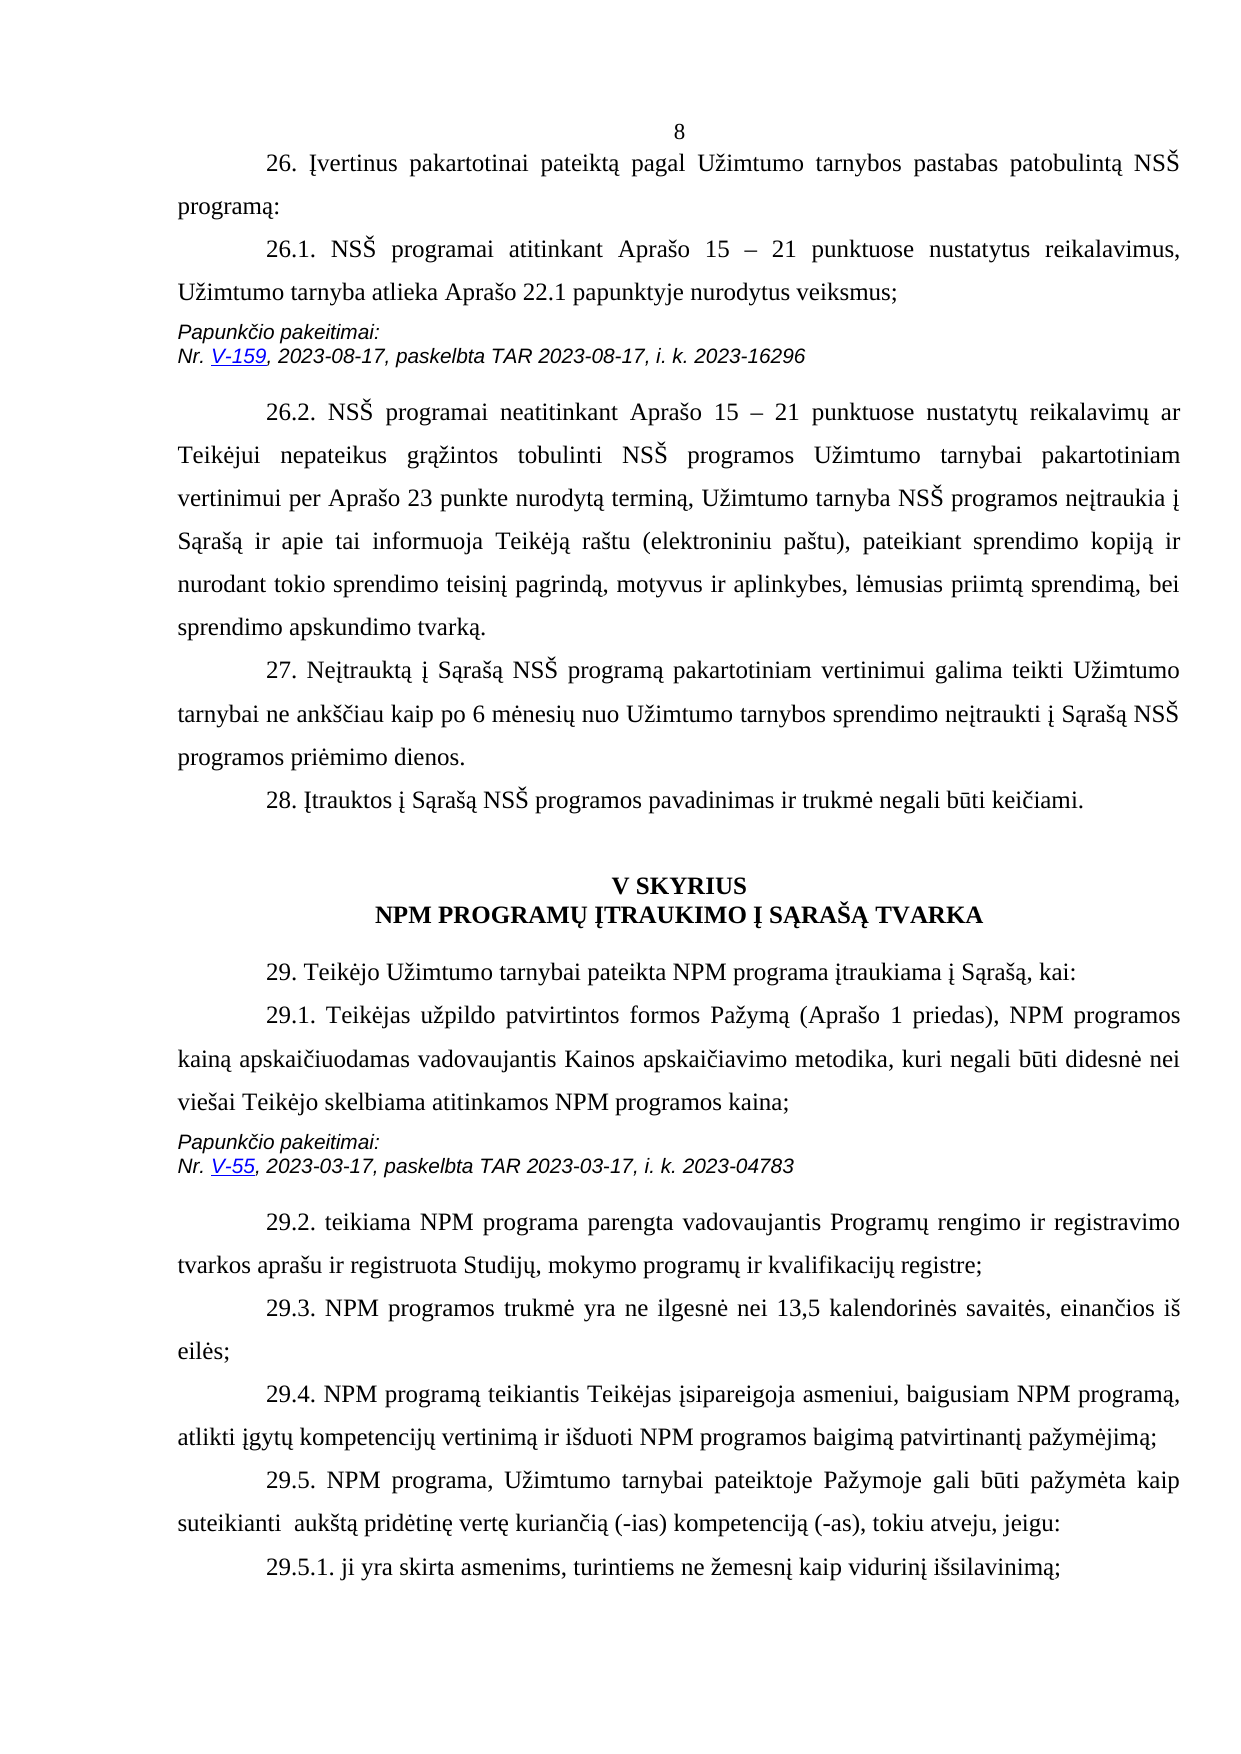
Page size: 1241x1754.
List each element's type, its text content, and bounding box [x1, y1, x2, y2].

text Nr. V-55, 2023-03-17, paskelbta TAR 2023-03-17, i. k. 2023-04783 [177, 1154, 1181, 1178]
text 26. Įvertinus pakartotinai pateiktą pagal Užimtumo tarnybos pastabas patobulintą NSŠ programą: [177, 148, 1181, 219]
text Papunkčio pakeitimai: [177, 1130, 1181, 1154]
text Nr. V-159, 2023-08-17, paskelbta TAR 2023-08-17, i. k. 2023-16296 [177, 344, 1181, 368]
text 29. Teikėjo Užimtumo tarnybai pateikta NPM programa įtraukiama į Sąrašą, kai: [177, 957, 1181, 986]
text Papunkčio pakeitimai: [177, 320, 1181, 344]
text 29.4. NPM programą teikiantis Teikėjas įsipareigoja asmeniui, baigusiam NPM programą, atlikti įgytų kompetencijų vertinimą ir išduoti NPM programos baigimą patvirtinantį pažymėjimą; [177, 1379, 1181, 1451]
text 29.5. NPM programa, Užimtumo tarnybai pateiktoje Pažymoje gali būti pažymėta kaip suteikianti aukštą pridėtinę vertę kuriančią (-ias) kompetenciją (-as), tokiu atveju, jeigu: [177, 1465, 1181, 1537]
text 29.5.1. ji yra skirta asmenims, turintiems ne žemesnį kaip vidurinį išsilavinimą; [177, 1552, 1181, 1580]
text 26.1. NSŠ programai atitinkant Aprašo 15 – 21 punktuose nustatytus reikalavimus, Užimtumo tarnyba atlieka Aprašo 22.1 papunktyje nurodytus veiksmus; [177, 234, 1181, 306]
text 28. Įtrauktos į Sąrašą NSŠ programos pavadinimas ir trukmė negali būti keičiami. [177, 785, 1181, 814]
text NPM PROGRAMŲ ĮTRAUKIMO Į SĄRAŠĄ TVARKA [177, 900, 1181, 929]
text 27. Neįtrauktą į Sąrašą NSŠ programą pakartotiniam vertinimui galima teikti Užimtumo tarnybai ne ankščiau kaip po 6 mėnesių nuo Užimtumo tarnybos sprendimo neįtraukti į Sąrašą NSŠ programos priėmimo dienos. [177, 656, 1181, 771]
text 26.2. NSŠ programai neatitinkant Aprašo 15 – 21 punktuose nustatytų reikalavimų ar Teikėjui nepateikus grąžintos tobulinti NSŠ programos Užimtumo tarnybai pakartotiniam vertinimui per Aprašo 23 punkte nurodytą terminą, Užimtumo tarnyba NSŠ programos neįtraukia į Sąrašą ir apie tai informuoja Teikėją raštu (elektroniniu paštu), pateikiant sprendimo kopiją ir nurodant tokio sprendimo teisinį pagrindą, motyvus ir aplinkybes, lėmusias priimtą sprendimą, bei sprendimo apskundimo tvarką. [177, 397, 1181, 641]
text 29.3. NPM programos trukmė yra ne ilgesnė nei 13,5 kalendorinės savaitės, einančios iš eilės; [177, 1293, 1181, 1365]
text V SKYRIUS [177, 871, 1181, 900]
text 29.1. Teikėjas užpildo patvirtintos formos Pažymą (Aprašo 1 priedas), NPM programos kainą apskaičiuodamas vadovaujantis Kainos apskaičiavimo metodika, kuri negali būti didesnė nei viešai Teikėjo skelbiama atitinkamos NPM programos kaina; [177, 1001, 1181, 1116]
text 29.2. teikiama NPM programa parengta vadovaujantis Programų rengimo ir registravimo tvarkos aprašu ir registruota Studijų, mokymo programų ir kvalifikacijų registre; [177, 1207, 1181, 1278]
